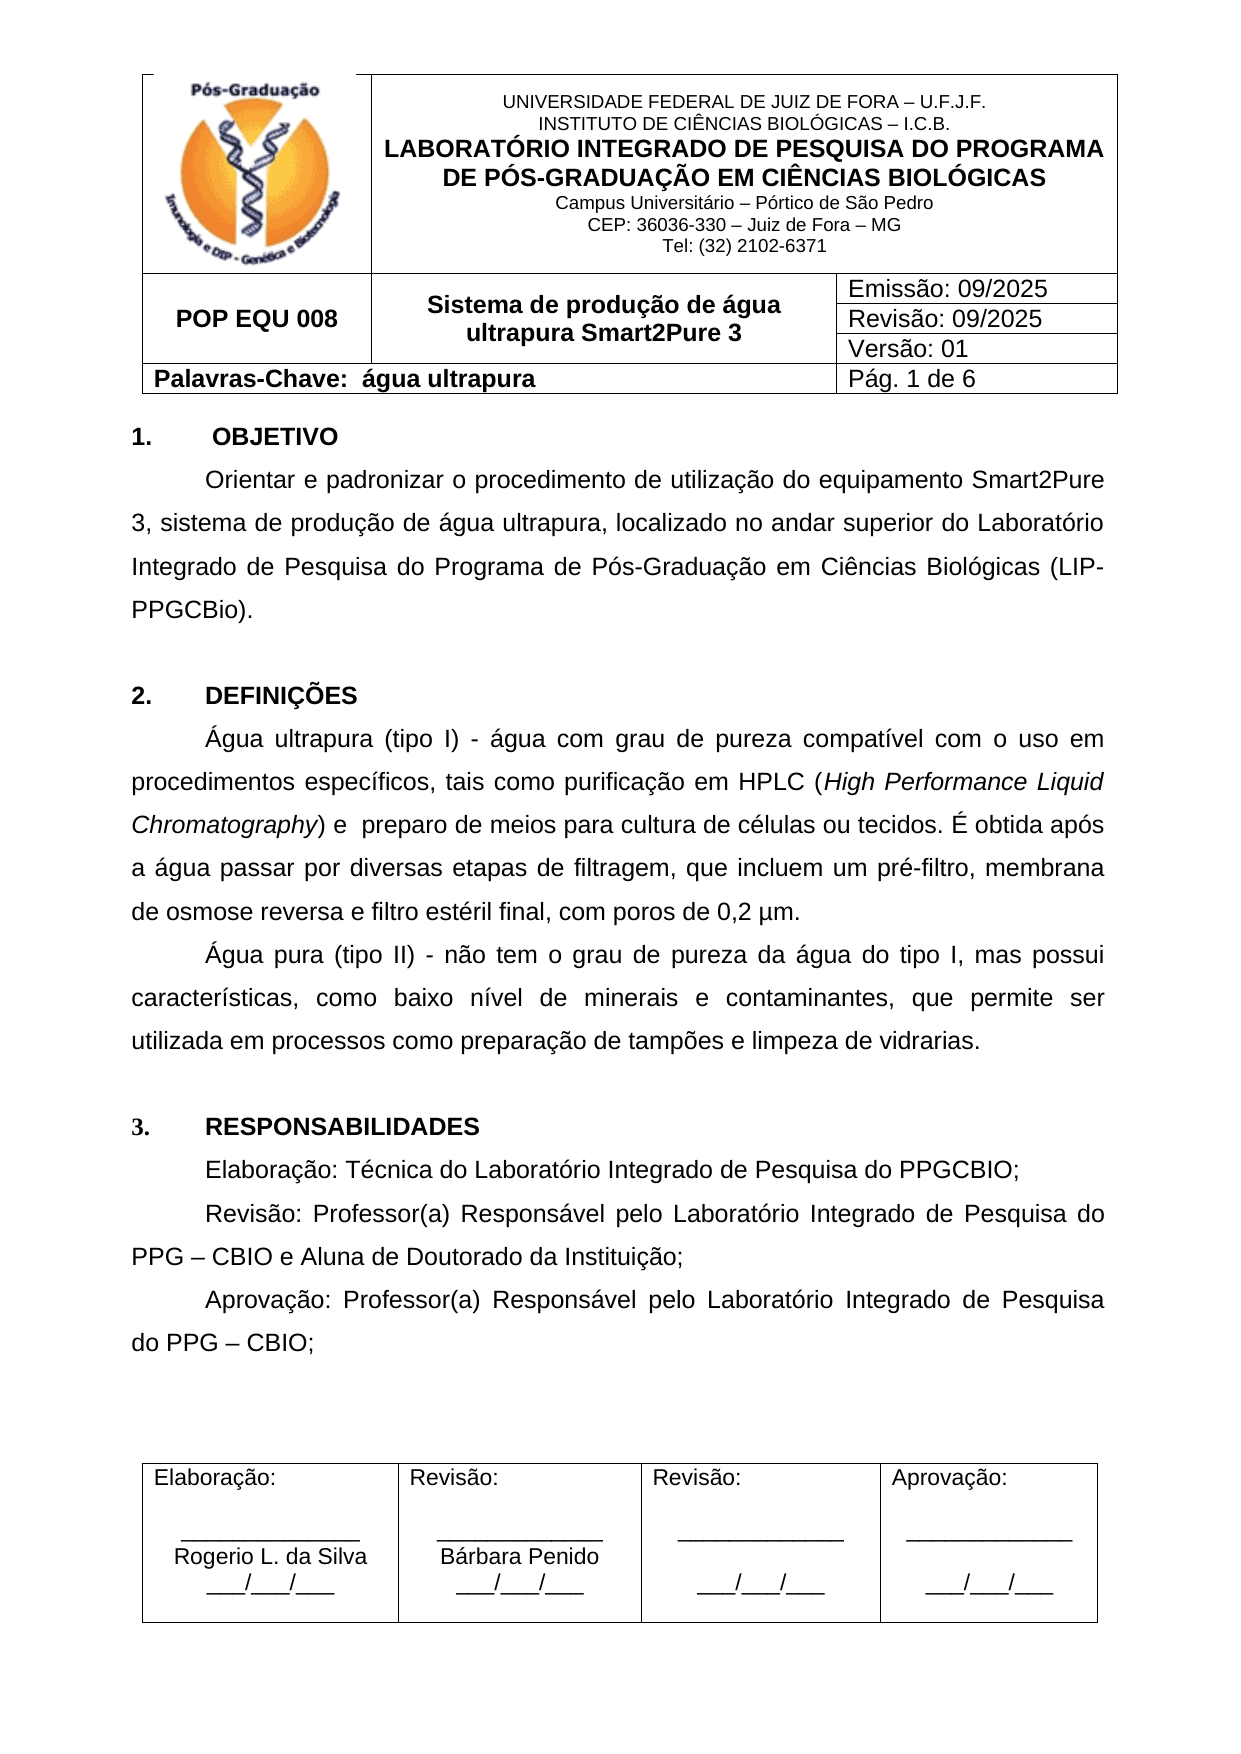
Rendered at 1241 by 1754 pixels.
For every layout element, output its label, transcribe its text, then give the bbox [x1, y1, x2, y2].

list DEFINIÇÕES [131, 681, 1106, 710]
list OBJETIVO [131, 422, 1106, 451]
text Elaboração: Técnica do Laboratório Integrado de Pesquisa do PPGCBIO; [131, 1155, 1106, 1184]
text Aprovação: Professor(a) Responsável pelo Laboratório Integrado de Pesquisa do PPG – CBIO; [131, 1285, 1106, 1357]
text Orientar e padronizar o procedimento de utilização do equipamento Smart2Pure 3, sistema de produção de água ultrapura, localizado no andar superior do Laboratório Integrado de Pesquisa do Programa de Pós-Graduação em Ciências Biológicas (LIP-PPGCBio). [131, 465, 1106, 623]
list RESPONSABILIDADES [131, 1112, 1106, 1141]
text Água pura (tipo II) - não tem o grau de pureza da água do tipo I, mas possui características, como baixo nível de minerais e contaminantes, que permite ser utilizada em processos como preparação de tampões e limpeza de vidrarias. [131, 940, 1106, 1055]
text Água ultrapura (tipo I) - água com grau de pureza compatível com o uso em procedimentos específicos, tais como purificação em HPLC (High Performance Liquid Chromatography) e preparo de meios para cultura de células ou tecidos. É obtida após a água passar por diversas etapas de filtragem, que incluem um pré-filtro, membrana de osmose reversa e filtro estéril final, com poros de 0,2 µm. [131, 724, 1106, 925]
text Revisão: Professor(a) Responsável pelo Laboratório Integrado de Pesquisa do PPG – CBIO e Aluna de Doutorado da Instituição; [131, 1198, 1106, 1270]
